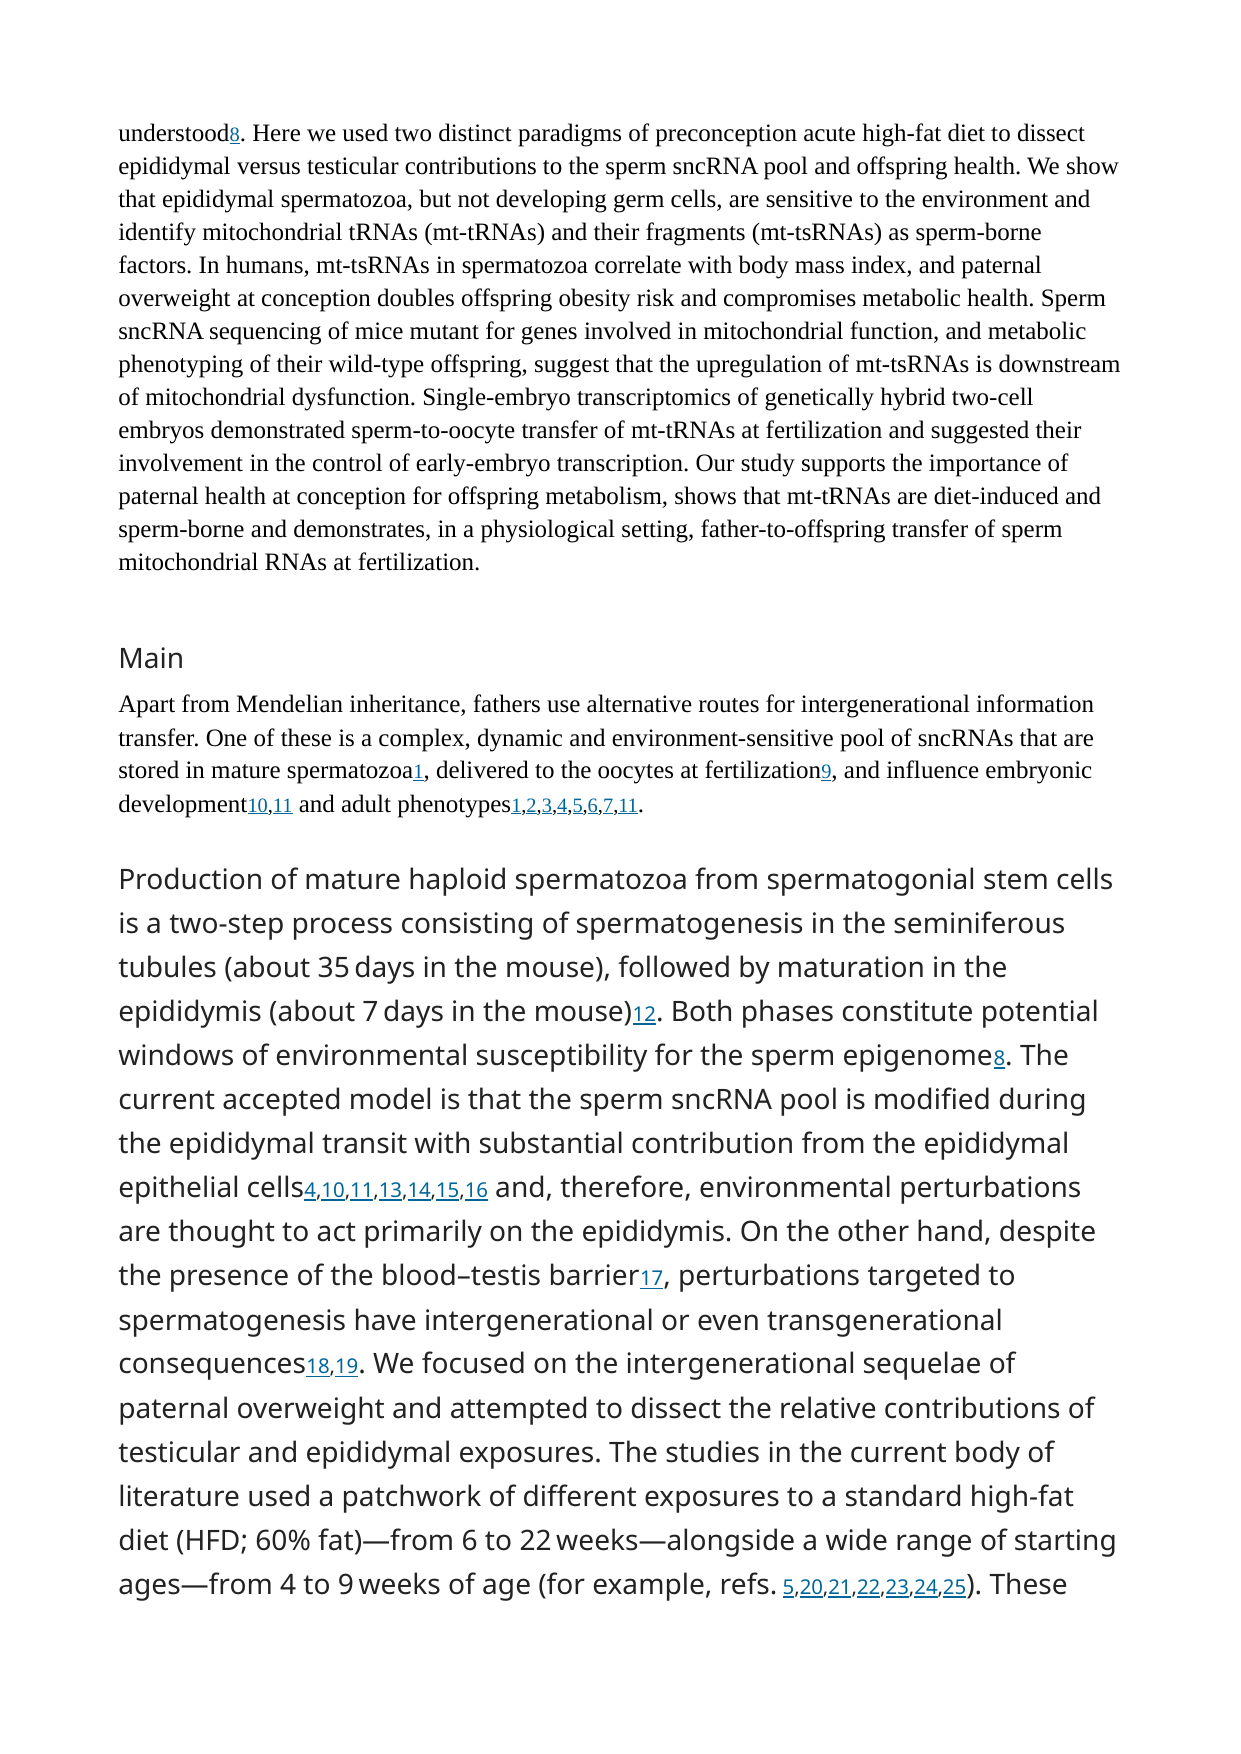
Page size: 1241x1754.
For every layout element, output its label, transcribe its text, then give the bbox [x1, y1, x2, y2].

text Apart from Mendelian inheritance, fathers use alternative routes for intergenerational information transfer. One of these is a complex, dynamic and environment-sensitive pool of sncRNAs that are stored in mature spermatozoa1, delivered to the oocytes at fertilization9, and influence embryonic development10,11 and adult phenotypes1,2,3,4,5,6,7,11. [118, 689, 1122, 817]
text Production of mature haploid spermatozoa from spermatogonial stem cells is a two-step process consisting of spermatogenesis in the seminiferous tubules (about 35 days in the mouse), followed by maturation in the epididymis (about 7 days in the mouse)12. Both phases constitute potential windows of environmental susceptibility for the sperm epigenome8. The current accepted model is that the sperm sncRNA pool is modified during the epididymal transit with substantial contribution from the epididymal epithelial cells4,10,11,13,14,15,16 and, therefore, environmental perturbations are thought to act primarily on the epididymis. On the other hand, despite the presence of the blood–testis barrier17, perturbations targeted to spermatogenesis have intergenerational or even transgenerational consequences18,19. We focused on the intergenerational sequelae of paternal overweight and attempted to dissect the relative contributions of testicular and epididymal exposures. The studies in the current body of literature used a patchwork of different exposures to a standard high-fat diet (HFD; 60% fat)—from 6 to 22 weeks—alongside a wide range of starting ages—from 4 to 9 weeks of age (for example, refs. 5,20,21,22,23,24,25). These [118, 859, 1122, 1602]
text Spermatozoa harbour a complex and environment-sensitive pool of small non-coding RNAs (sncRNAs)1, which influences offspring development and adult phenotypes1,2,3,4,5,6,7. Whether spermatozoa in the epididymis are directly susceptible to environmental cues is not fully understood8. Here we used two distinct paradigms of preconception acute high-fat diet to dissect epididymal versus testicular contributions to the sperm sncRNA pool and offspring health. We show that epididymal spermatozoa, but not developing germ cells, are sensitive to the environment and identify mitochondrial tRNAs (mt-tRNAs) and their fragments (mt-tsRNAs) as sperm-borne factors. In humans, mt-tsRNAs in spermatozoa correlate with body mass index, and paternal overweight at conception doubles offspring obesity risk and compromises metabolic health. Sperm sncRNA sequencing of mice mutant for genes involved in mitochondrial function, and metabolic phenotyping of their wild-type offspring, suggest that the upregulation of mt-tsRNAs is downstream of mitochondrial dysfunction. Single-embryo transcriptomics of genetically hybrid two-cell embryos demonstrated sperm-to-oocyte transfer of mt-tRNAs at fertilization and suggested their involvement in the control of early-embryo transcription. Our study supports the importance of paternal health at conception for offspring metabolism, shows that mt-tRNAs are diet-induced and sperm-borne and demonstrates, in a physiological setting, father-to-offspring transfer of sperm mitochondrial RNAs at fertilization. [118, 118, 1122, 576]
subtitle Main [118, 639, 1122, 677]
picture [606, 801, 612, 812]
